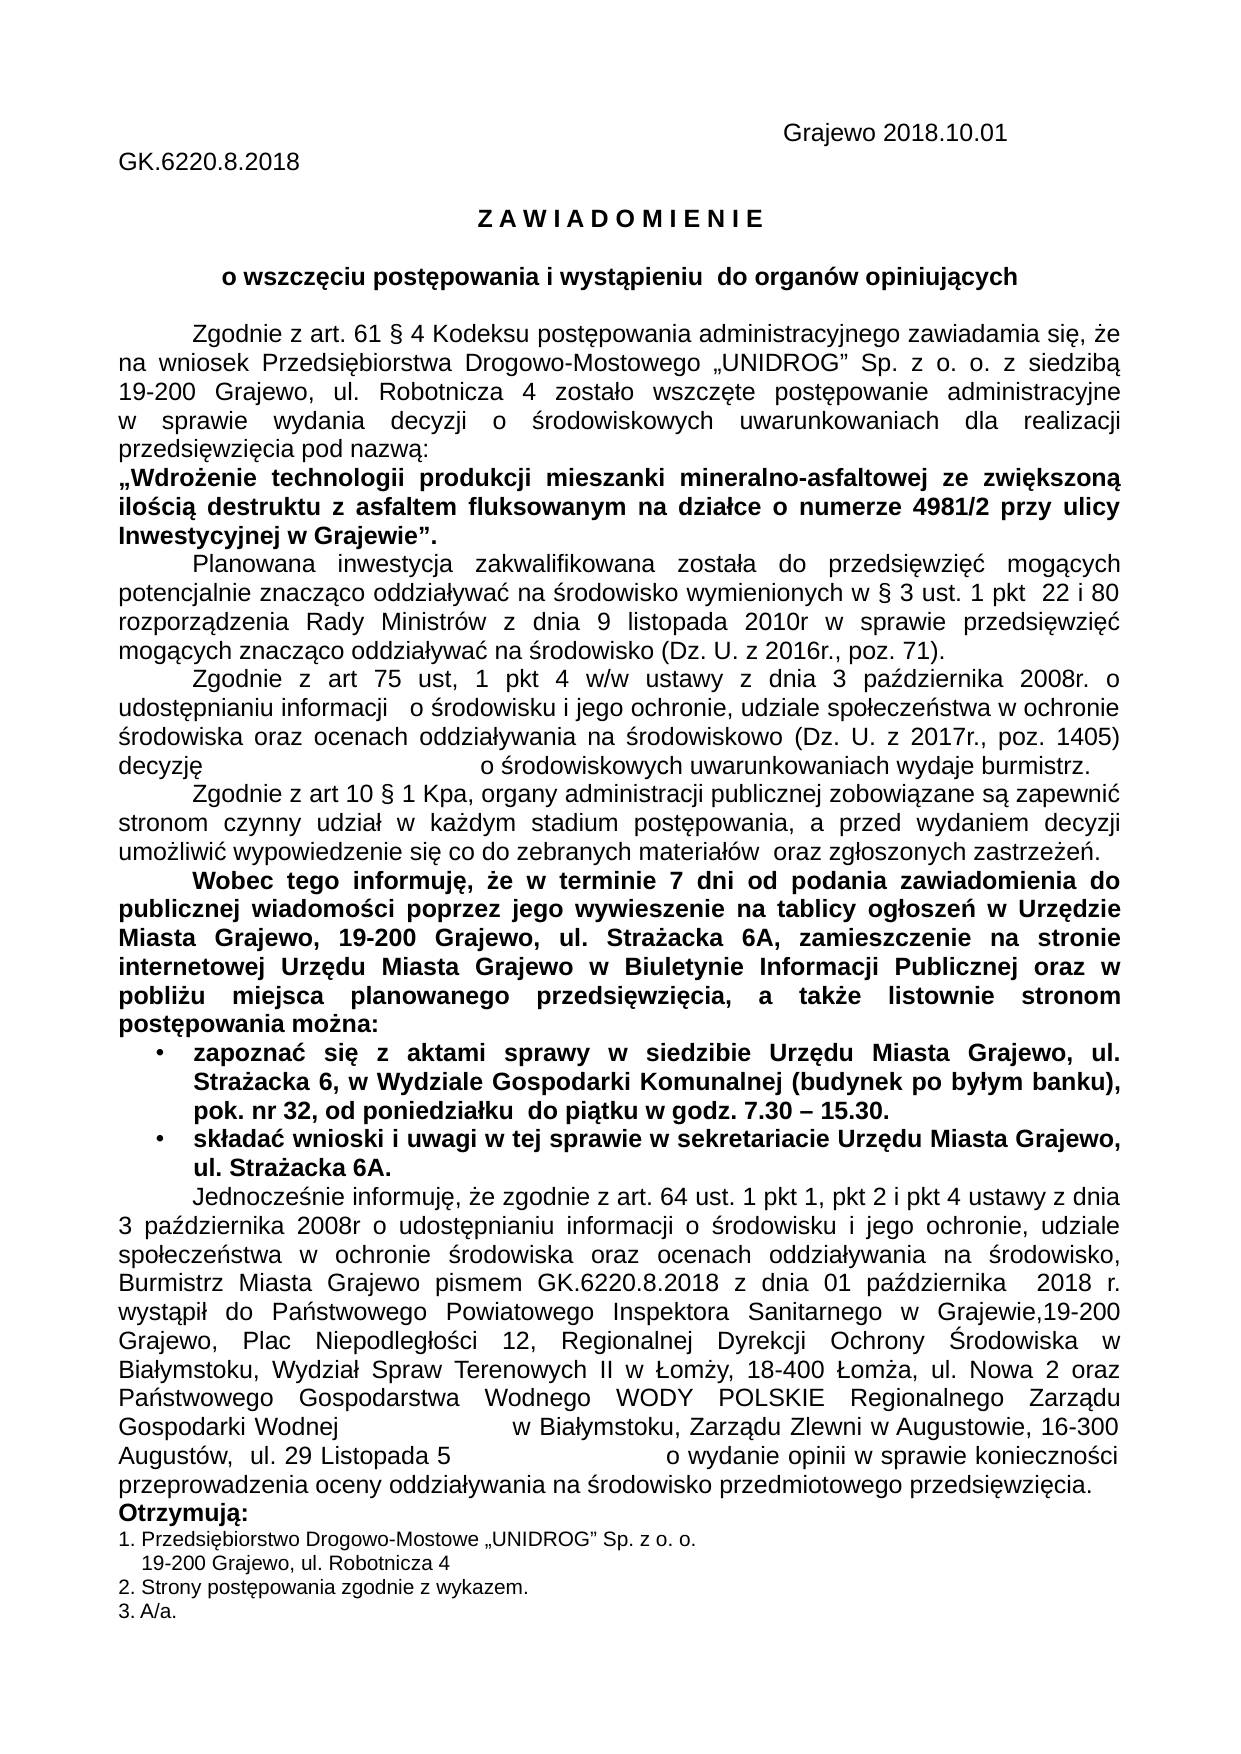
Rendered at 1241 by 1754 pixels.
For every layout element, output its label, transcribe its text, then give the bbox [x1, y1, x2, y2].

text o wszczęciu postępowania i wystąpieniu do organów opiniujących [118, 262, 1122, 291]
text Otrzymują: [118, 1498, 1122, 1527]
list składać wnioski i uwagi w tej sprawie w sekretariacie Urzędu Miasta Grajewo, ul. Strażacka 6A. [156, 1124, 1122, 1182]
text Z A W I A D O M I E N I E [118, 204, 1122, 233]
text Jednocześnie informuję, że zgodnie z art. 64 ust. 1 pkt 1, pkt 2 i pkt 4 ustawy z dnia 3 października 2008r o udostępnianiu informacji o środowisku i jego ochronie, udziale społeczeństwa w ochronie środowiska oraz ocenach oddziaływania na środowisko, Burmistrz Miasta Grajewo pismem GK.6220.8.2018 z dnia 01 października 2018 r. wystąpił do Państwowego Powiatowego Inspektora Sanitarnego w Grajewie,19-200 Grajewo, Plac Niepodległości 12, Regionalnej Dyrekcji Ochrony Środowiska w Białymstoku, Wydział Spraw Terenowych II w Łomży, 18-400 Łomża, ul. Nowa 2 oraz Państwowego Gospodarstwa Wodnego WODY POLSKIE Regionalnego Zarządu Gospodarki Wodnej w Białymstoku, Zarządu Zlewni w Augustowie, 16-300 Augustów, ul. 29 Listopada 5 o wydanie opinii w sprawie konieczności przeprowadzenia oceny oddziaływania na środowisko przedmiotowego przedsięwzięcia. [118, 1182, 1122, 1498]
list zapoznać się z aktami sprawy w siedzibie Urzędu Miasta Grajewo, ul. Strażacka 6, w Wydziale Gospodarki Komunalnej (budynek po byłym banku), pok. nr 32, od poniedziałku do piątku w godz. 7.30 – 15.30. [156, 1038, 1122, 1124]
text GK.6220.8.2018 [118, 147, 1122, 176]
text Zgodnie z art. 61 § 4 Kodeksu postępowania administracyjnego zawiadamia się, że na wniosek Przedsiębiorstwa Drogowo-Mostowego „UNIDROG” Sp. z o. o. z siedzibą 19-200 Grajewo, ul. Robotnicza 4 zostało wszczęte postępowanie administracyjne w sprawie wydania decyzji o środowiskowych uwarunkowaniach dla realizacji przedsięwzięcia pod nazwą: [118, 319, 1122, 463]
text „Wdrożenie technologii produkcji mieszanki mineralno-asfaltowej ze zwiększoną ilością destruktu z asfaltem fluksowanym na działce o numerze 4981/2 przy ulicy Inwestycyjnej w Grajewie”. [118, 463, 1122, 549]
text 2. Strony postępowania zgodnie z wykazem. [118, 1575, 1122, 1599]
text 1. Przedsiębiorstwo Drogowo-Mostowe „UNIDROG” Sp. z o. o. [118, 1527, 1122, 1551]
text Grajewo 2018.10.01 [118, 118, 1122, 147]
text Planowana inwestycja zakwalifikowana została do przedsięwzięć mogących potencjalnie znacząco oddziaływać na środowisko wymienionych w § 3 ust. 1 pkt 22 i 80 rozporządzenia Rady Ministrów z dnia 9 listopada 2010r w sprawie przedsięwzięć mogących znacząco oddziaływać na środowisko (Dz. U. z 2016r., poz. 71). [118, 549, 1122, 664]
text 3. A/a. [118, 1599, 1122, 1623]
text Zgodnie z art 75 ust, 1 pkt 4 w/w ustawy z dnia 3 października 2008r. o udostępnianiu informacji o środowisku i jego ochronie, udziale społeczeństwa w ochronie środowiska oraz ocenach oddziaływania na środowiskowo (Dz. U. z 2017r., poz. 1405) decyzję o środowiskowych uwarunkowaniach wydaje burmistrz. [118, 664, 1122, 779]
text 19-200 Grajewo, ul. Robotnicza 4 [118, 1551, 1122, 1575]
text Zgodnie z art 10 § 1 Kpa, organy administracji publicznej zobowiązane są zapewnić stronom czynny udział w każdym stadium postępowania, a przed wydaniem decyzji umożliwić wypowiedzenie się co do zebranych materiałów oraz zgłoszonych zastrzeżeń. [118, 779, 1122, 866]
text Wobec tego informuję, że w terminie 7 dni od podania zawiadomienia do publicznej wiadomości poprzez jego wywieszenie na tablicy ogłoszeń w Urzędzie Miasta Grajewo, 19-200 Grajewo, ul. Strażacka 6A, zamieszczenie na stronie internetowej Urzędu Miasta Grajewo w Biuletynie Informacji Publicznej oraz w pobliżu miejsca planowanego przedsięwzięcia, a także listownie stronom postępowania można: [118, 866, 1122, 1038]
